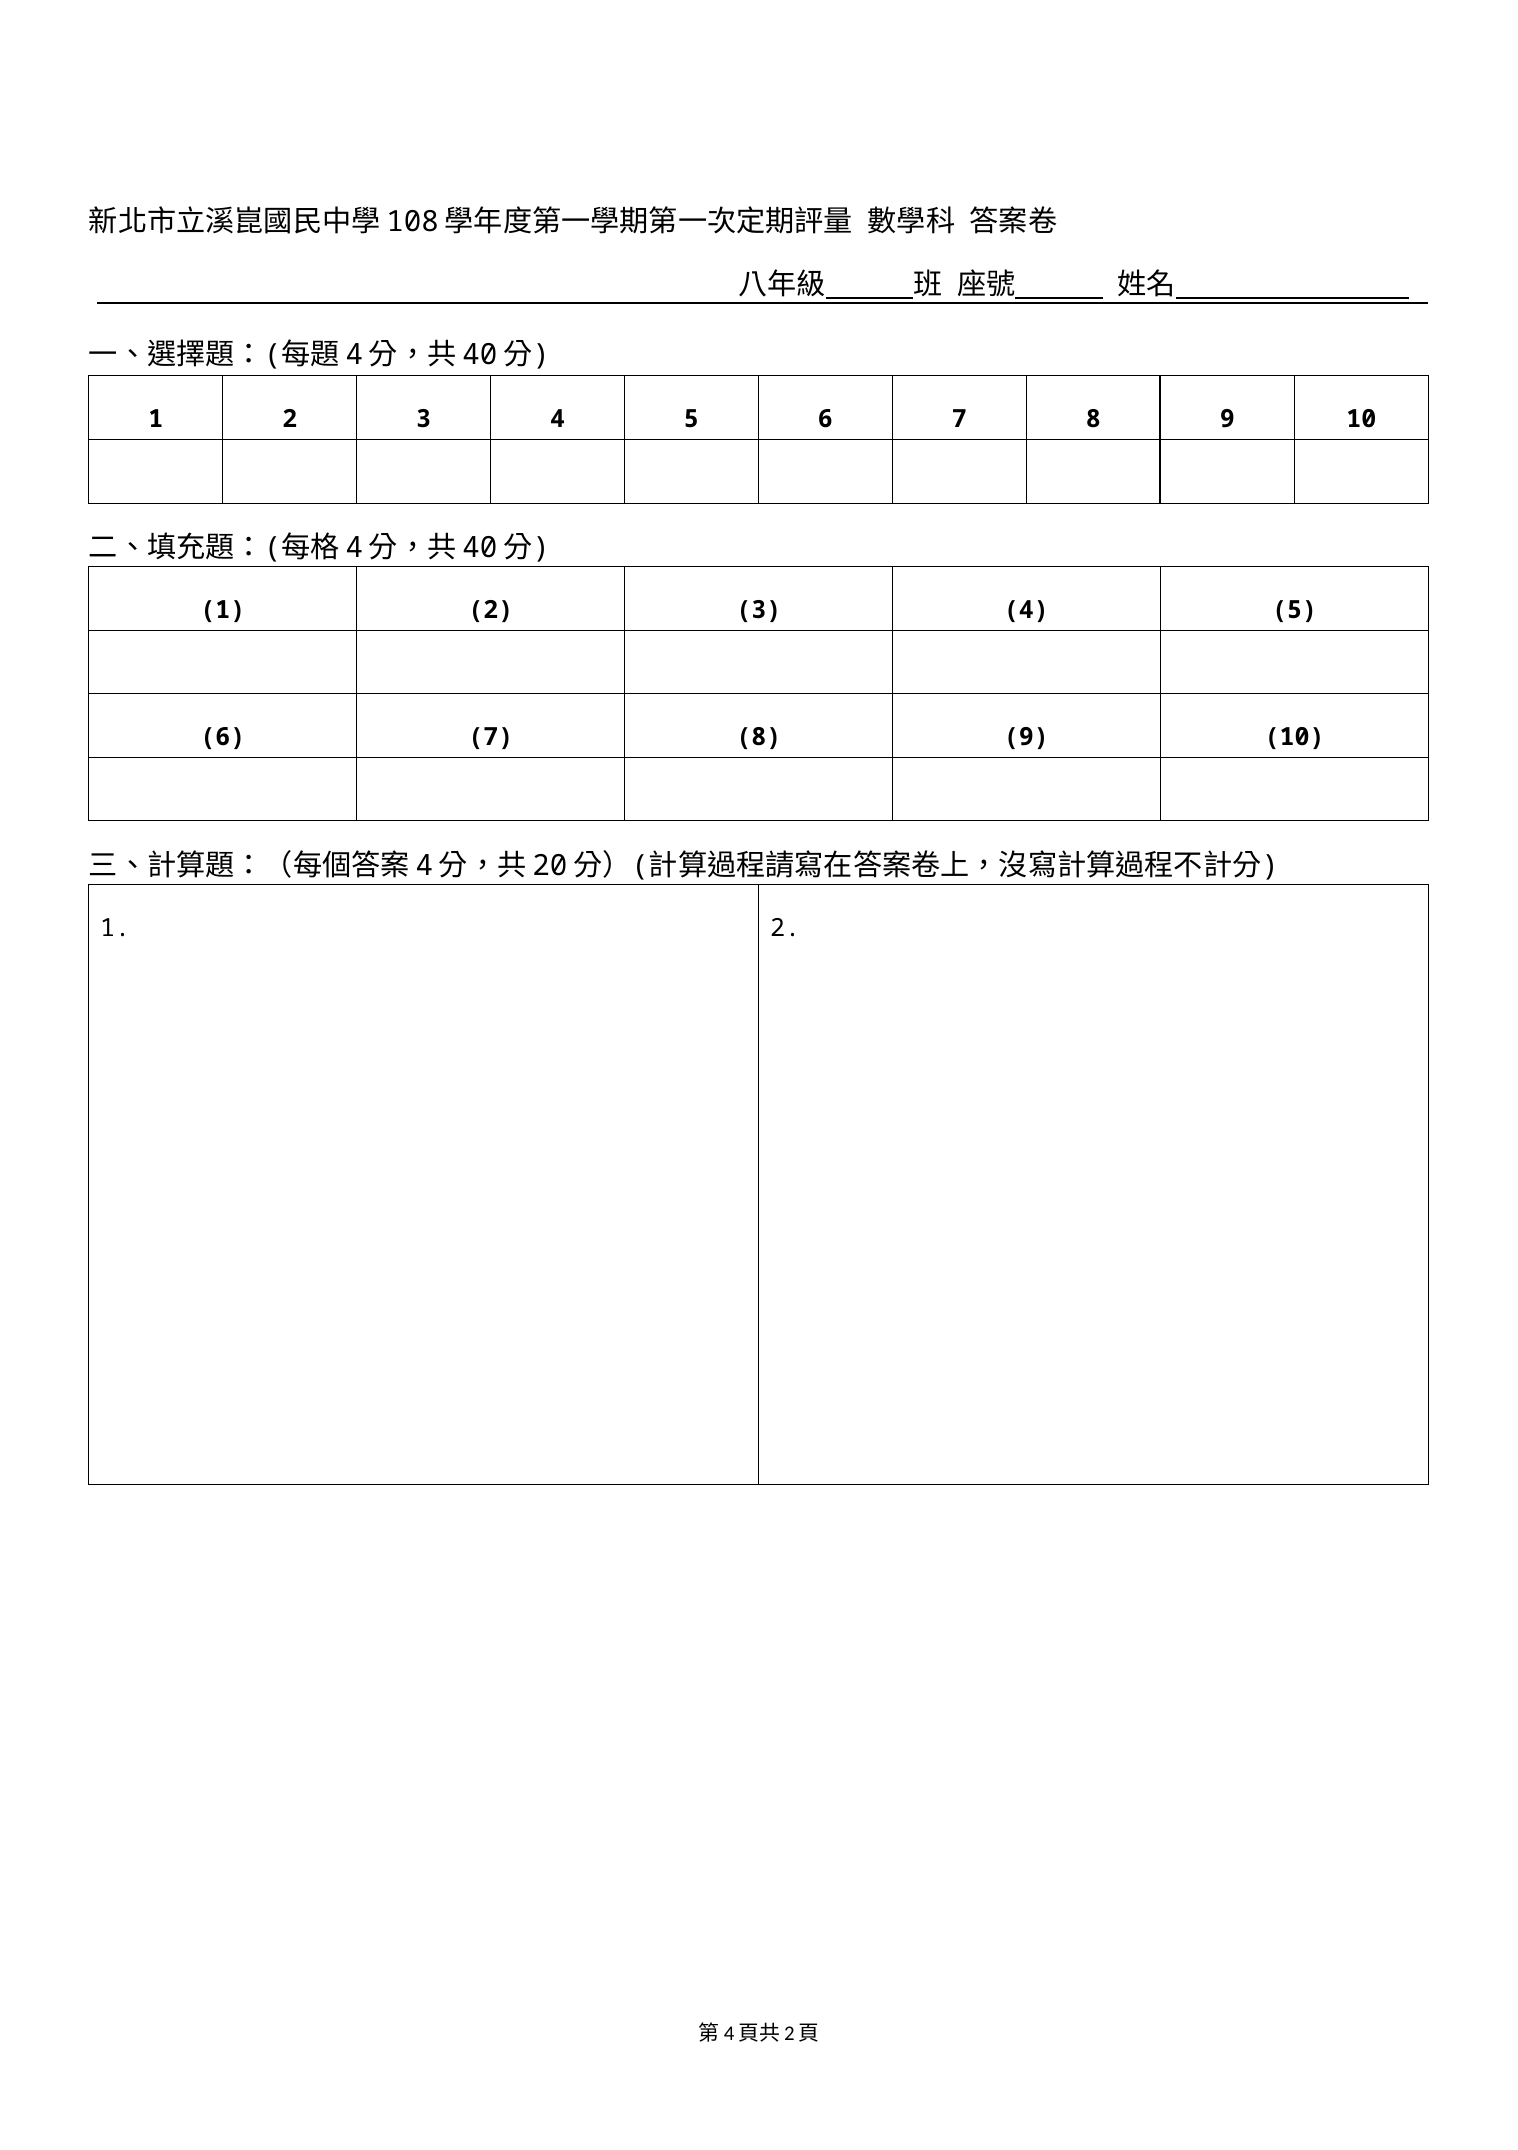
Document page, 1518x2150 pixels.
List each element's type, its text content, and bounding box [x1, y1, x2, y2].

table_header 6 [759, 376, 892, 439]
text 三、計算題：（每個答案4分，共20分）(計算過程請寫在答案卷上，沒寫計算過程不計分) [89, 821, 1429, 884]
table_header 3 [357, 376, 490, 439]
table_header 9 [1161, 376, 1294, 439]
table_header 1 [89, 376, 222, 439]
table_cell [1295, 440, 1428, 502]
table_cell [893, 758, 1160, 820]
table_cell [893, 440, 1026, 502]
table_cell [491, 440, 624, 502]
table_cell (10) [1161, 694, 1428, 757]
table_cell [625, 758, 892, 820]
table_header (1) [89, 567, 356, 629]
table_cell [89, 758, 356, 820]
table_cell [223, 440, 356, 502]
table_cell [1161, 440, 1294, 502]
text 新北市立溪崑國民中學108學年度第一學期第一次定期評量 數學科 答案卷 [89, 177, 1429, 240]
table_header 4 [491, 376, 624, 439]
table_cell [759, 440, 892, 502]
table_header (4) [893, 567, 1160, 629]
table_cell (9) [893, 694, 1160, 757]
table_cell (8) [625, 694, 892, 757]
table_cell [625, 631, 892, 693]
table_header 2 [223, 376, 356, 439]
text 八年級 班 座號 姓名 [738, 240, 1429, 302]
table_cell [1161, 758, 1428, 820]
table_cell (6) [89, 694, 356, 757]
table_cell [89, 440, 222, 502]
text 二、填充題：(每格4分，共40分) [89, 504, 1429, 566]
table_header (5) [1161, 567, 1428, 629]
table_cell [357, 440, 490, 502]
table_header 5 [625, 376, 758, 439]
table_header 2. [759, 885, 1428, 1484]
table_header 1. [89, 885, 758, 1484]
table_cell [893, 631, 1160, 693]
table_cell (7) [357, 694, 624, 757]
table_header (2) [357, 567, 624, 629]
table_header 7 [893, 376, 1026, 439]
text 一、選擇題：(每題4分，共40分) [89, 321, 1438, 375]
table_cell [357, 631, 624, 693]
table_cell [1027, 440, 1159, 502]
table_cell [357, 758, 624, 820]
table_cell [1161, 631, 1428, 693]
table_header 8 [1027, 376, 1159, 439]
table_header 10 [1295, 376, 1428, 439]
table_cell [89, 631, 356, 693]
table_header (3) [625, 567, 892, 629]
table_cell [625, 440, 758, 502]
